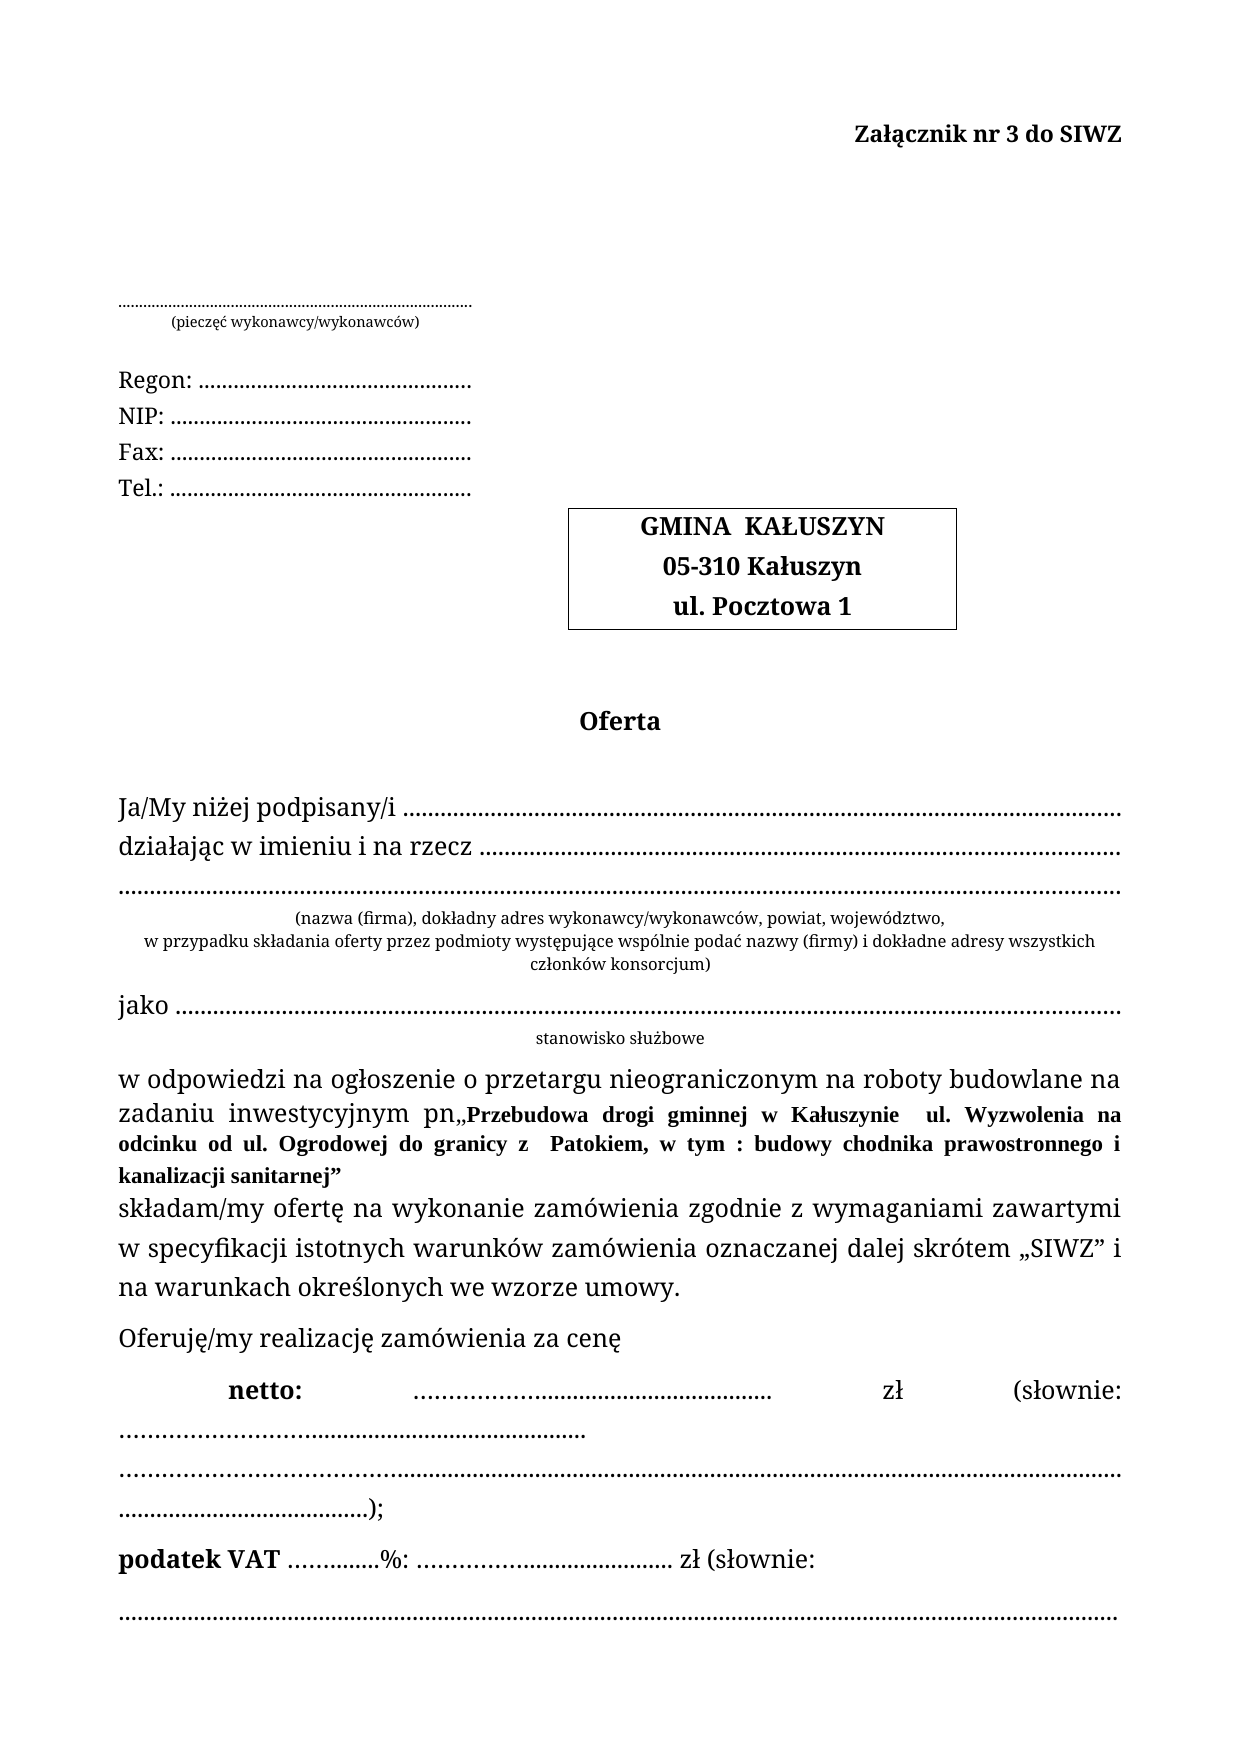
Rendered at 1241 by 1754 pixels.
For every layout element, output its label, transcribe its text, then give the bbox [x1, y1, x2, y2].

text Ja/My niżej podpisany/i [118, 789, 1122, 823]
text w odpowiedzi na ogłoszenie o przetargu nieograniczonym na roboty budowlane na zadaniu inwestycyjnym pn„Przebudowa drogi gminnej w Kałuszynie ul. Wyzwolenia na odcinku od ul. Ogrodowej do granicy z Patokiem, w tym : budowy chodnika prawostronnego i kanalizacji sanitarnej” [118, 1062, 1122, 1191]
text Tel.: [118, 472, 1122, 503]
table_header GMINA KAŁUSZYN 05-310 Kałuszyn ul. Pocztowa 1 [569, 509, 956, 629]
text (pieczęć wykonawcy/wykonawców) [118, 312, 1122, 332]
text (nazwa (firma), dokładny adres wykonawcy/wykonawców, powiat, województwo, [118, 907, 1122, 930]
text Załącznik nr 3 do SIWZ [118, 118, 1122, 149]
text jako [118, 988, 1122, 1022]
text Oferta [118, 704, 1122, 738]
text składam/my ofertę na wykonanie zamówienia zgodnie z wymaganiami zawartymi w specyfikacji istotnych warunków zamówienia oznaczanej dalej skrótem „SIWZ” i na warunkach określonych we wzorze umowy. [118, 1191, 1122, 1303]
text w przypadku składania oferty przez podmioty występujące wspólnie podać nazwy (firmy) i dokładne adresy wszystkich członków konsorcjum) [118, 930, 1122, 975]
text ................................................................................................................................................................ [118, 1593, 1122, 1628]
text stanowisko służbowe [118, 1027, 1122, 1049]
text netto: ………………..................................... zł (słownie: ………………………............................................…………………………………............................................................................................................................................................); [118, 1373, 1122, 1524]
text Oferuję/my realizację zamówienia za cenę [118, 1321, 1122, 1355]
text NIP: [118, 400, 1122, 431]
text podatek VAT ……........%: ……………........................ zł (słownie: [118, 1542, 1122, 1576]
text Regon: [118, 364, 1122, 396]
text działając w imieniu i na rzecz [118, 829, 1122, 863]
text Fax: [118, 436, 1122, 467]
